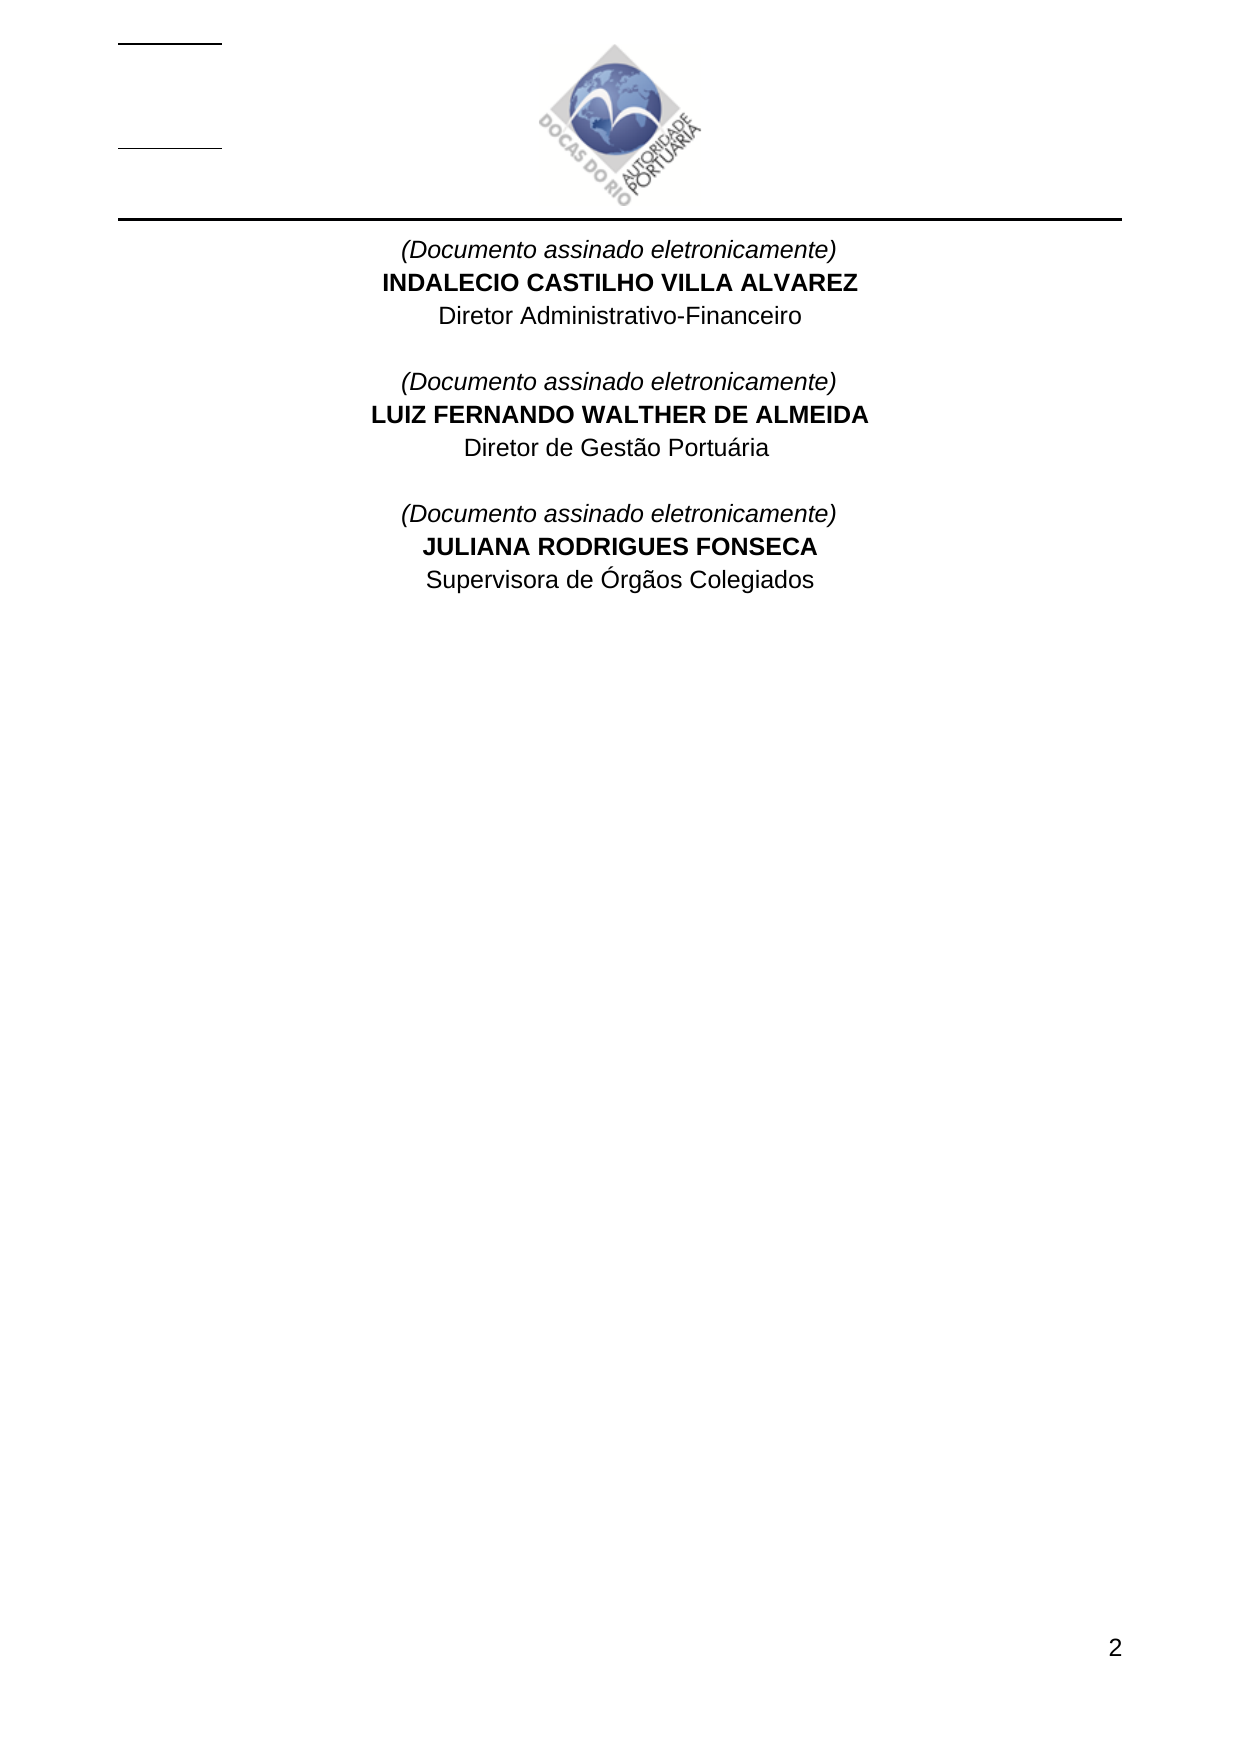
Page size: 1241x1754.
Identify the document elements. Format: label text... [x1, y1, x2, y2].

text (Documento assinado eletronicamente) [118, 235, 1122, 264]
text (Documento assinado eletronicamente) [118, 367, 1122, 396]
text Supervisora de Órgãos Colegiados [118, 565, 1122, 594]
text LUIZ FERNANDO WALTHER DE ALMEIDA [118, 400, 1122, 429]
text (Documento assinado eletronicamente) [118, 499, 1122, 528]
text JULIANA RODRIGUES FONSECA [118, 532, 1122, 561]
text INDALECIO CASTILHO VILLA ALVAREZ [118, 268, 1122, 297]
text Diretor Administrativo-Financeiro [118, 301, 1122, 330]
text Diretor de Gestão Portuária [118, 433, 1122, 462]
